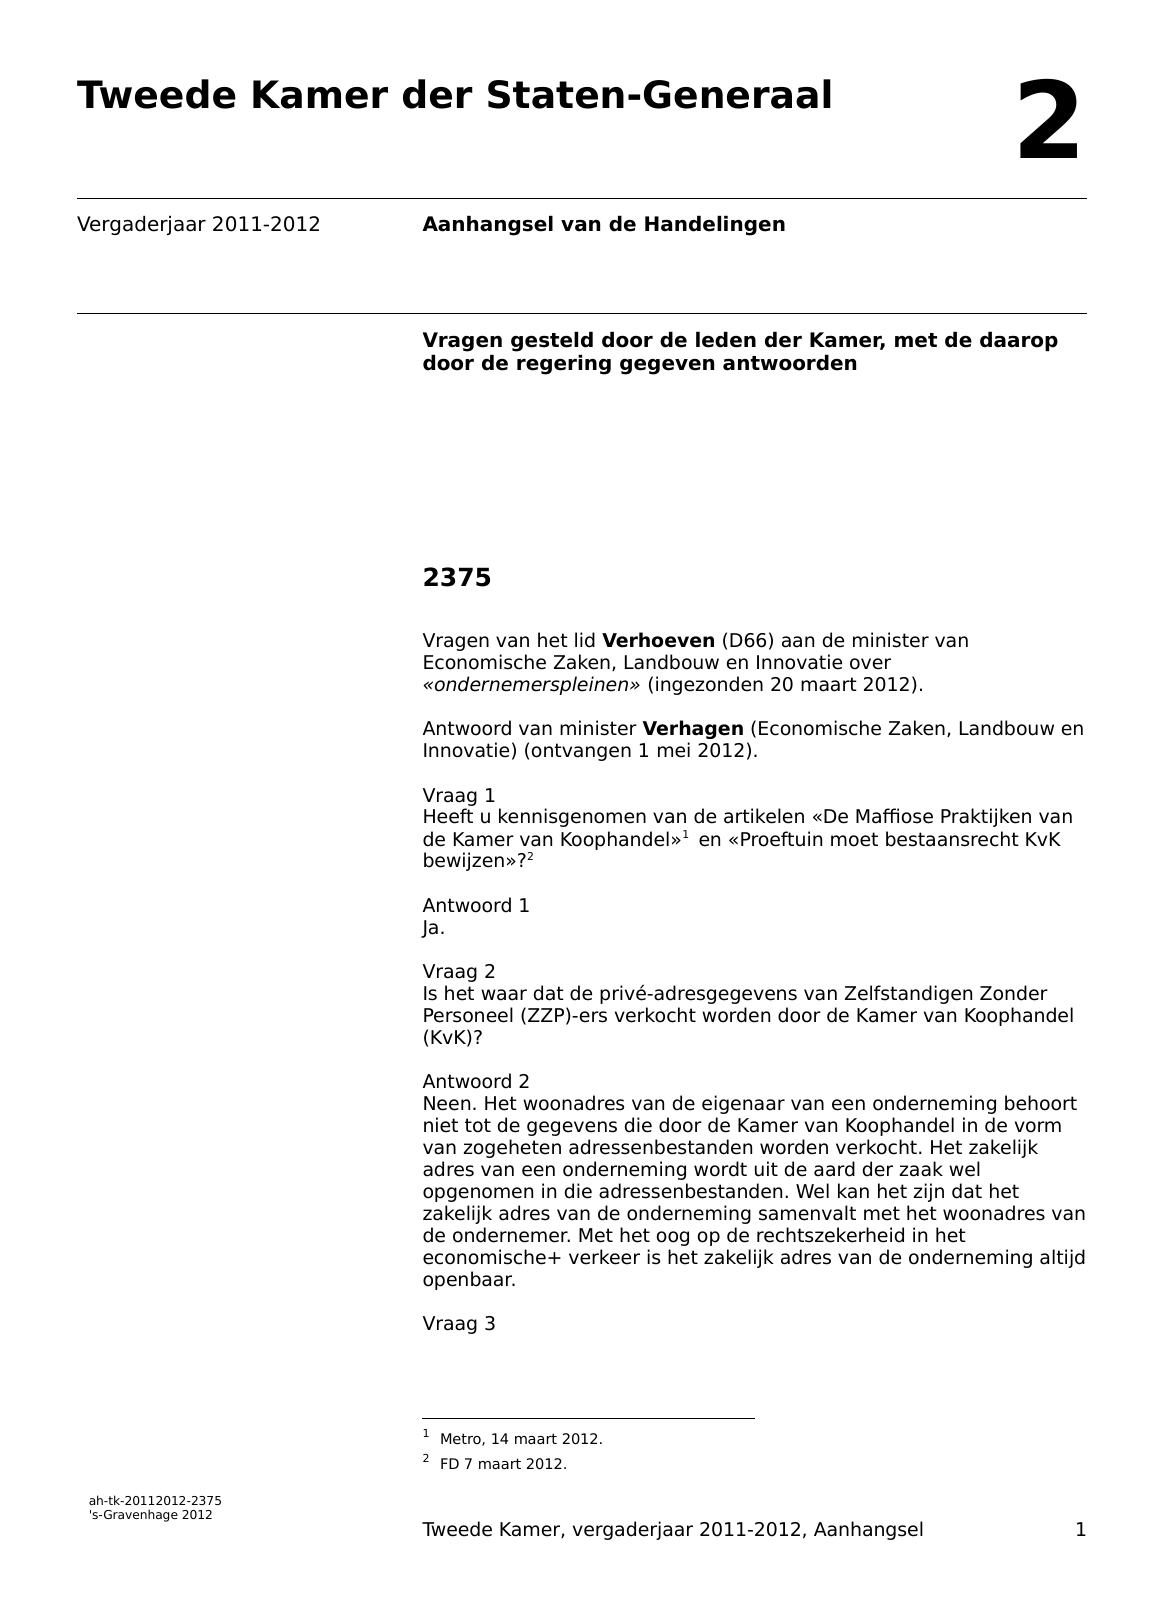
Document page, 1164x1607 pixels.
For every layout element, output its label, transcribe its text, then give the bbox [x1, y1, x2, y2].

text Is het waar dat de privé-adresgegevens van Zelfstandigen Zonder Personeel (ZZP)-ers verkocht worden door de Kamer van Koophandel (KvK)? [422, 983, 1087, 1049]
text Vragen van het lid Verhoeven (D66) aan de minister van Economische Zaken, Landbouw en Innovatie over «ondernemerspleinen» (ingezonden 20 maart 2012). [422, 630, 1087, 696]
text Antwoord van minister Verhagen (Economische Zaken, Landbouw en Innovatie) (ontvangen 1 mei 2012). [422, 718, 1087, 762]
text Antwoord 2 [422, 1071, 1087, 1093]
text Antwoord 1 [422, 894, 1087, 917]
text Vraag 2 [422, 961, 1087, 983]
text 2375 [422, 563, 1087, 592]
text Vraag 3 [422, 1313, 1087, 1335]
table_cell [77, 314, 422, 375]
text Vraag 1 [422, 784, 1087, 806]
table_header 2 [886, 59, 1087, 198]
text Metro, 14 maart 2012. [422, 1427, 1087, 1449]
text FD 7 maart 2012. [422, 1452, 1087, 1474]
text Heeft u kennisgenomen van de artikelen «De Maffiose Praktijken van de Kamer van Koophandel» en «Proeftuin moet bestaansrecht KvK bewijzen»? [422, 806, 1087, 872]
table_cell Aanhangsel van de Handelingen [422, 199, 1087, 313]
table_cell Vergaderjaar 2011-2012 [77, 199, 422, 313]
table_header Tweede Kamer der Staten-Generaal [77, 59, 886, 198]
text ah-tk-20112012-2375 [88, 1494, 323, 1508]
text Ja. [422, 917, 1087, 938]
text 's-Gravenhage 2012 [88, 1508, 323, 1522]
table_cell Vragen gesteld door de leden der Kamer, met de daarop door de regering gegeven antwoorden [422, 314, 1087, 375]
text Neen. Het woonadres van de eigenaar van een onderneming behoort niet tot de gegevens die door de Kamer van Koophandel in de vorm van zogeheten adressenbestanden worden verkocht. Het zakelijk adres van een onderneming wordt uit de aard der zaak wel opgenomen in die adressenbestanden. Wel kan het zijn dat het zakelijk adres van de onderneming samenvalt met het woonadres van de ondernemer. Met het oog op de rechtszekerheid in het economische+ verkeer is het zakelijk adres van de onderneming altijd openbaar. [422, 1093, 1087, 1291]
